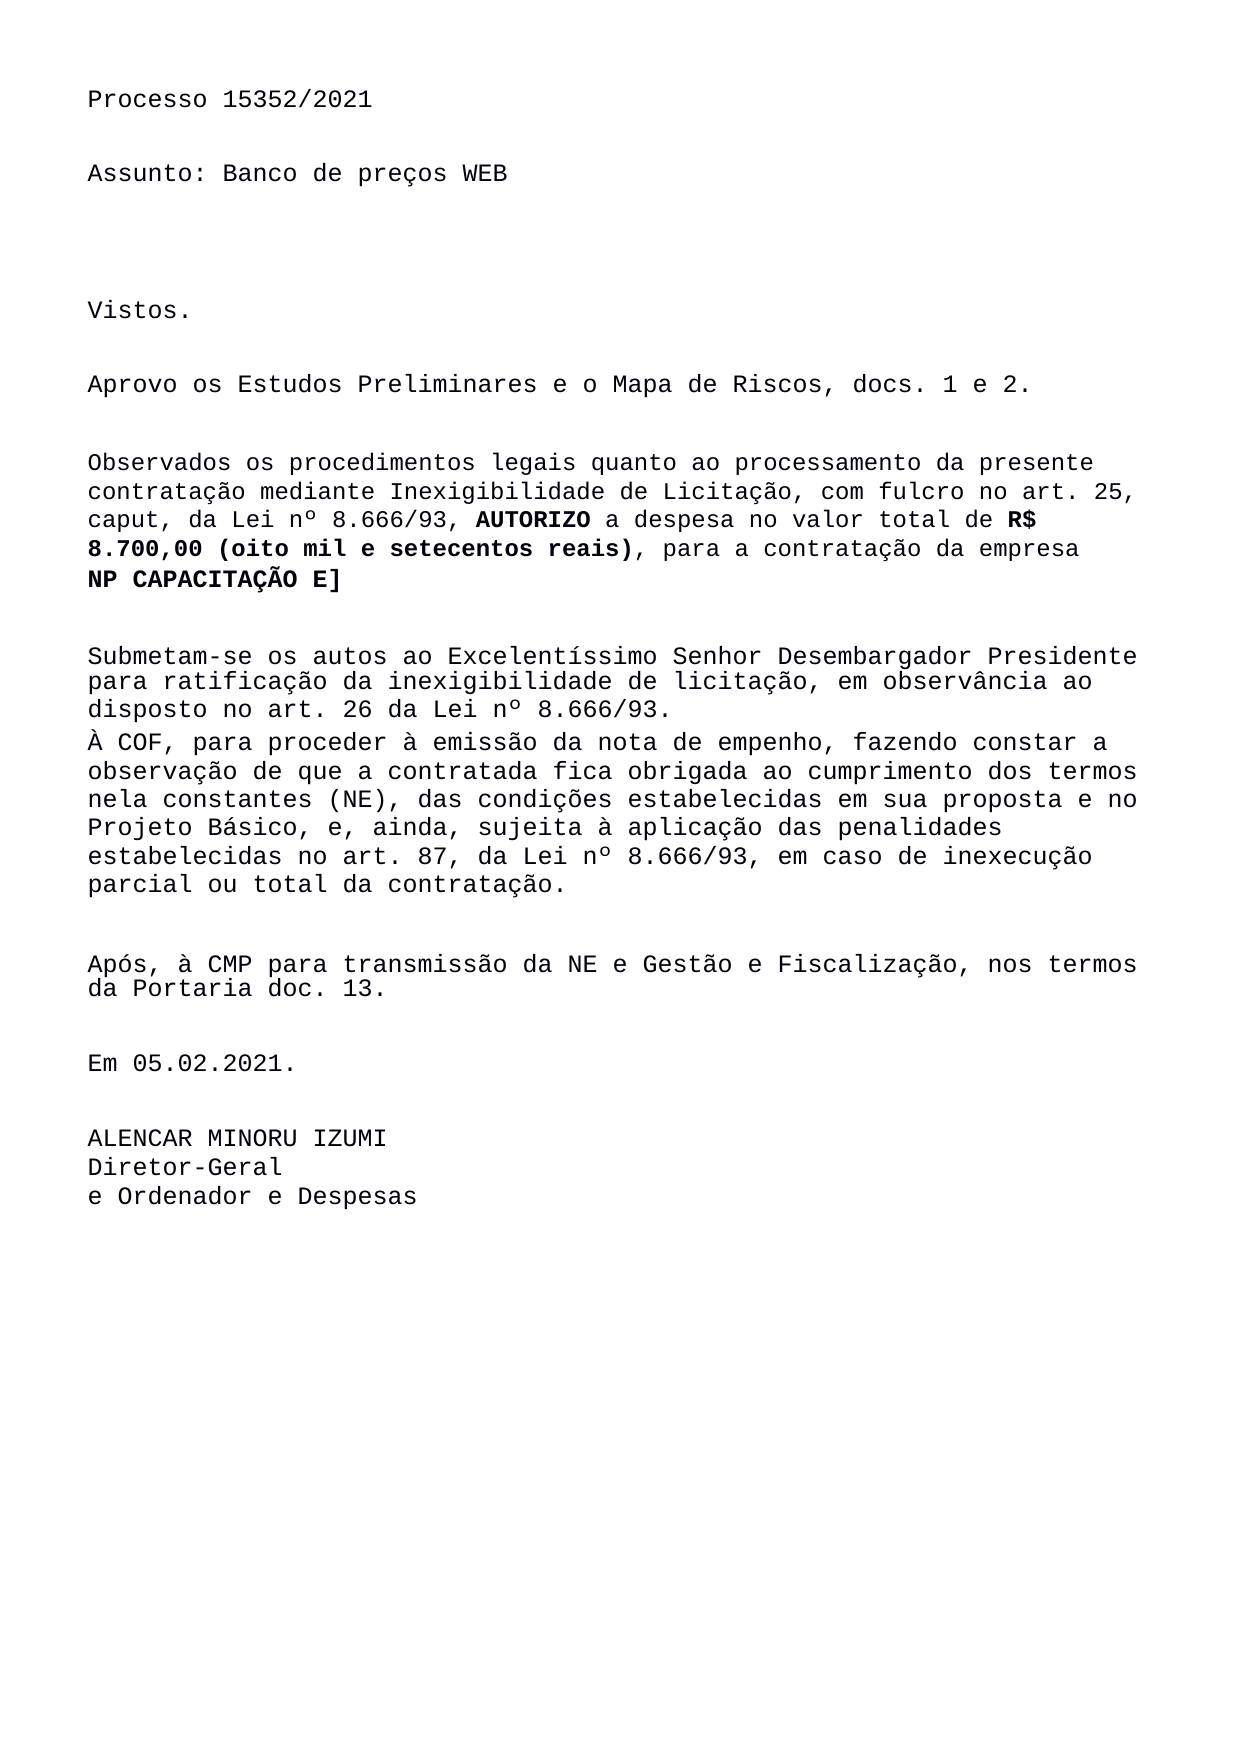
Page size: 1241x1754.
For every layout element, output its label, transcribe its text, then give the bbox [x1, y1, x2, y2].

text Em 05.02.2021. [87, 1051, 1236, 1079]
text Aprovo os Estudos Preliminares e o Mapa de Riscos, docs. 1 e 2. [87, 372, 1236, 400]
text À COF, para proceder à emissão da nota de empenho, fazendo constar a observação de que a contratada fica obrigada ao cumprimento dos termos nela constantes (NE), das condições estabelecidas em sua proposta e no Projeto Básico, e, ainda, sujeita à aplicação das penalidades estabelecidas no art. 87, da Lei nº 8.666/93, em caso de inexecução parcial ou total da contratação. [87, 730, 1138, 900]
text Diretor-Geral [87, 1154, 1236, 1183]
text ALENCAR MINORU IZUMI [87, 1125, 1236, 1153]
text NP CAPACITAÇÃO E] [87, 565, 1236, 593]
text Assunto: Banco de preços WEB [87, 161, 1236, 189]
text e Ordenador e Despesas [87, 1184, 1236, 1212]
text Submetam-se os autos ao Excelentíssimo Senhor Desembargador Presidente para ratificação da inexigibilidade de licitação, em observância ao disposto no art. 26 da Lei nº 8.666/93. [87, 642, 1138, 725]
text Após, à CMP para transmissão da NE e Gestão e Fiscalização, nos termos da Portaria doc. 13. [87, 951, 1138, 1004]
text Observados os procedimentos legais quanto ao processamento da presente contratação mediante Inexigibilidade de Licitação, com fulcro no art. 25, caput, da Lei nº 8.666/93, AUTORIZO a despesa no valor total de R$ 8.700,00 (oito mil e setecentos reais), para a contratação da empresa [87, 451, 1138, 563]
text Vistos. [87, 297, 1236, 326]
text Processo 15352/2021 [87, 86, 1236, 114]
